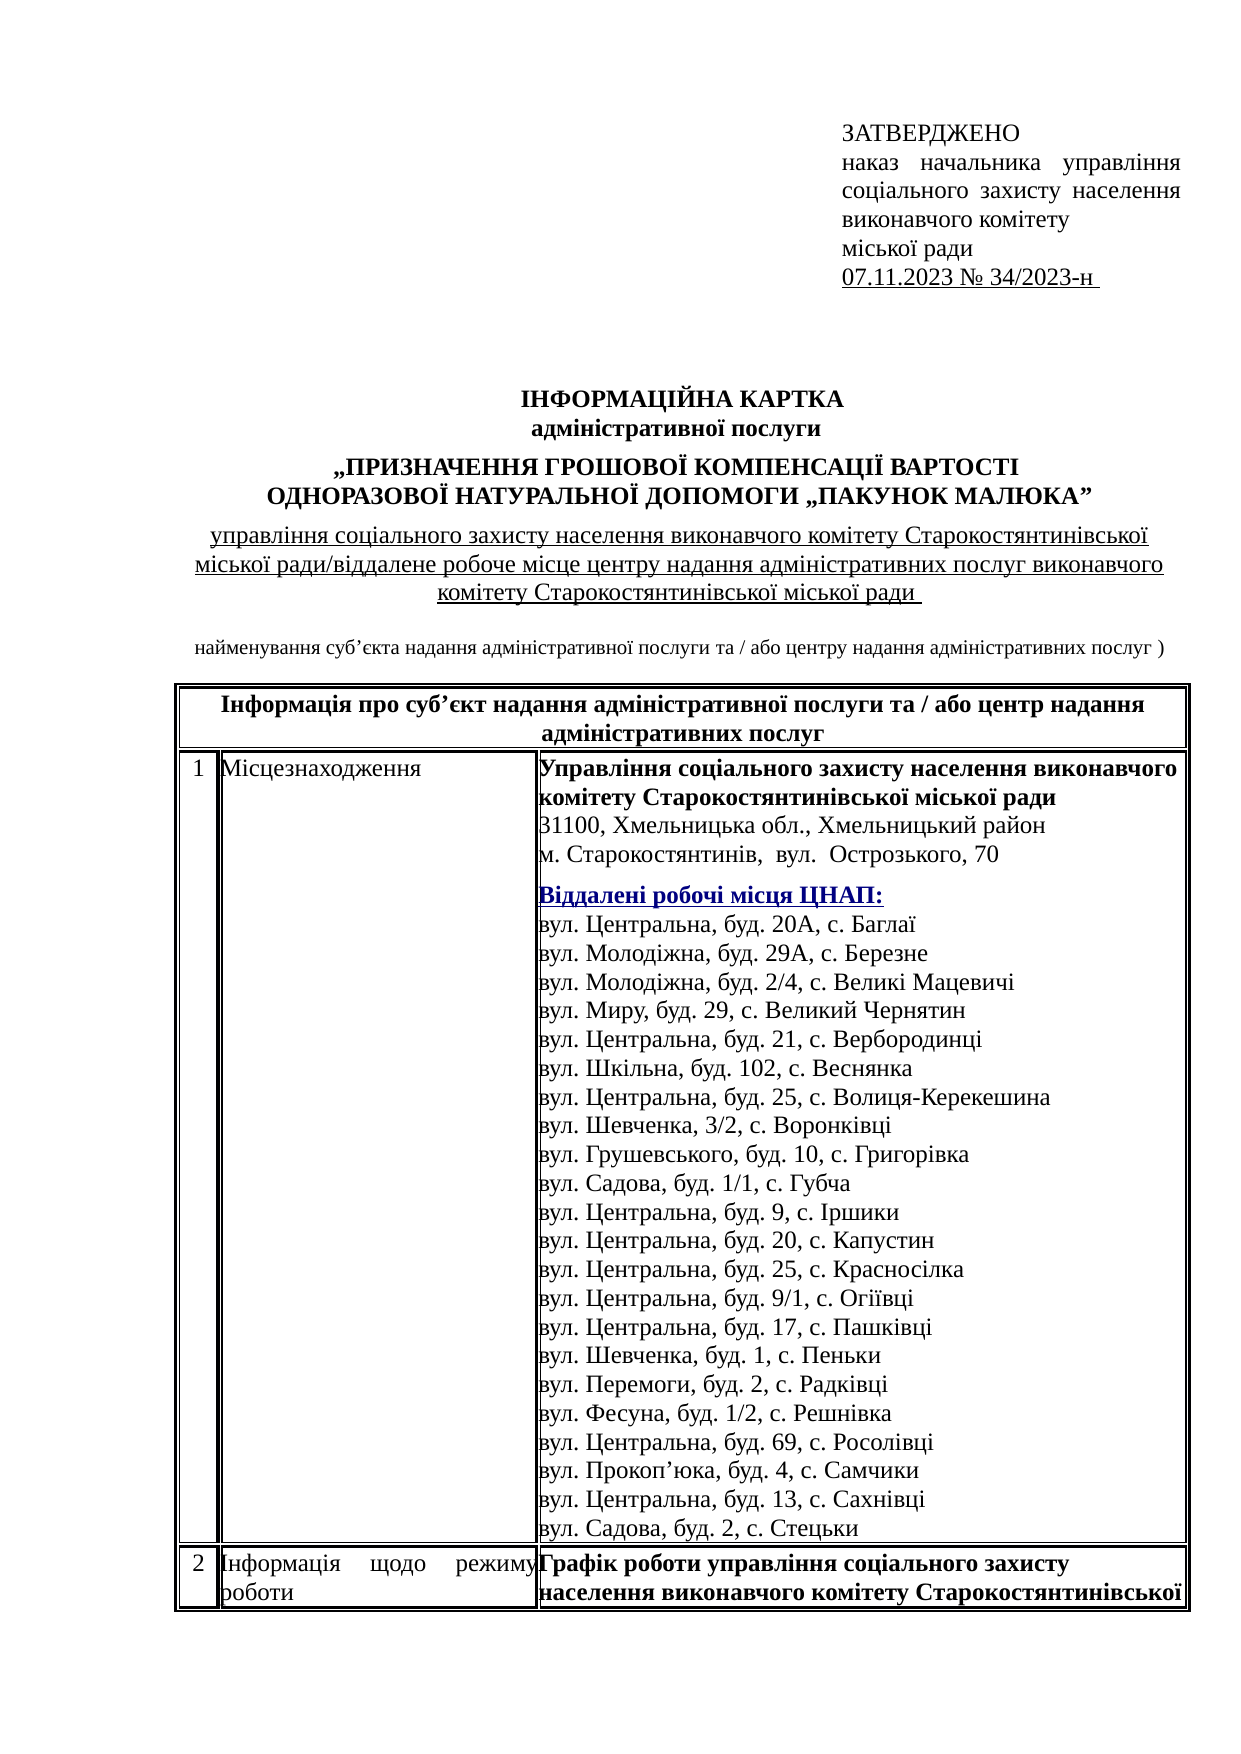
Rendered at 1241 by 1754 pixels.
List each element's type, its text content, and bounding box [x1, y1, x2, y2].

text ІНФОРМАЦІЙНА КАРТКА [177, 384, 1181, 413]
table_cell Графік роботи управління соціального захисту населення виконавчого комітету Старокостянтинівської [541, 1548, 1185, 1606]
text „ПРИЗНАЧЕННЯ ГРОШОВОЇ КОМПЕНСАЦІЇ ВАРТОСТІ ОДНОРАЗОВОЇ НАТУРАЛЬНОЇ ДОПОМОГИ „ПАКУНОК МАЛЮКА” [177, 452, 1181, 509]
text ЗАТВЕРДЖЕНО [842, 118, 1181, 147]
text наказ начальника управління соціального захисту населення виконавчого комітету [842, 147, 1181, 233]
text найменування суб’єкта надання адміністративної послуги та / або центру надання адміністративних послуг ) [177, 635, 1181, 659]
table_cell 1 [180, 753, 216, 1542]
text міської ради [842, 233, 1181, 262]
table_cell Управління соціального захисту населення виконавчого комітету Старокостянтинівської міської ради 31100, Хмельницька обл., Хмельницький район м. Старокостянтинів, вул. Острозького, 70 Віддалені робочі місця ЦНАП: вул. Центральна, буд. 20А, с. Баглаї вул. Молодіжна, буд. 29А, с. Березне вул. Молодіжна, буд. 2/4, c. Великі Мацевичі вул. Миру, буд. 29, с. Великий Чернятин вул. Центральна, буд. 21, с. Вербородинці вул. Шкільна, буд. 102, с. Веснянка вул. Центральна, буд. 25, с. Волиця-Керекешина вул. Шевченка, 3/2, с. Воронківці вул. Грушевського, буд. 10, с. Григорівка вул. Садова, буд. 1/1, с. Губча вул. Центральна, буд. 9, с. Іршики вул. Центральна, буд. 20, с. Капустин вул. Центральна, буд. 25, с. Красносілка вул. Центральна, буд. 9/1, с. Огіївці вул. Центральна, буд. 17, с. Пашківці вул. Шевченка, буд. 1, с. Пеньки вул. Перемоги, буд. 2, с. Радківці вул. Фесуна, буд. 1/2, с. Решнівка вул. Центральна, буд. 69, с. Росолівці вул. Прокоп’юка, буд. 4, с. Самчики вул. Центральна, буд. 13, с. Сахнівці вул. Садова, буд. 2, с. Стецьки [541, 753, 1185, 1542]
table_cell Інформація щодо режиму роботи [223, 1548, 535, 1606]
text управління соціального захисту населення виконавчого комітету Старокостянтинівської міської ради/віддалене робоче місце центру надання адміністративних послуг виконавчого комітету Старокостянтинівської міської ради [177, 520, 1181, 606]
table_cell 2 [180, 1548, 216, 1606]
text адміністративної послуги [177, 413, 1181, 442]
table_cell Місцезнаходження [223, 753, 535, 1542]
text 07.11.2023 № 34/2023-н [842, 262, 1181, 291]
table_header Інформація про суб’єкт надання адміністративної послуги та / або центр надання адміністративних послуг [180, 689, 1185, 747]
